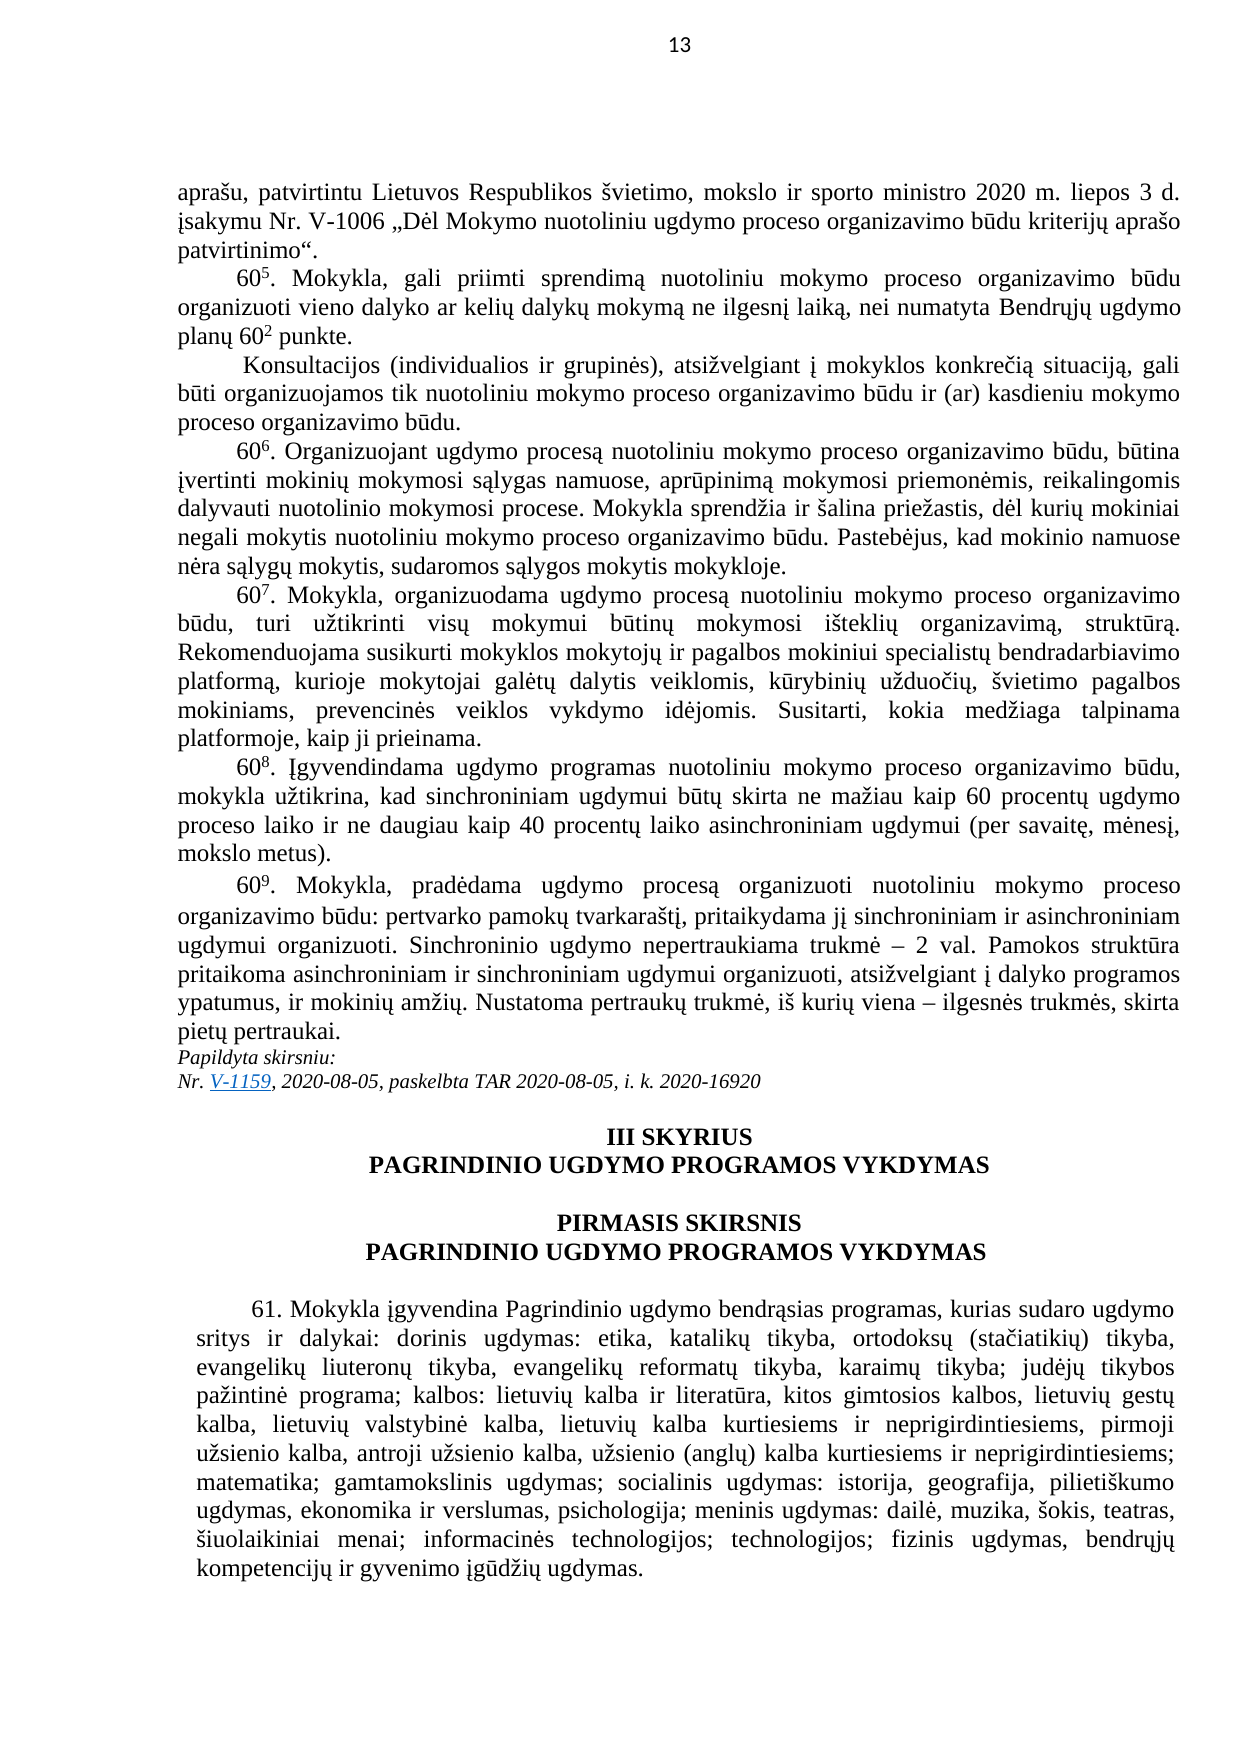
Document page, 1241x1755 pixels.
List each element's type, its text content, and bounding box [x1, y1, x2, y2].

text PAGRINDINIO UGDYMO PROGRAMOS VYKDYMAS [177, 1237, 1181, 1266]
text 606. Organizuojant ugdymo procesą nuotoliniu mokymo proceso organizavimo būdu, būtina įvertinti mokinių mokymosi sąlygas namuose, aprūpinimą mokymosi priemonėmis, reikalingomis dalyvauti nuotolinio mokymosi procese. Mokykla sprendžia ir šalina priežastis, dėl kurių mokiniai negali mokytis nuotoliniu mokymo proceso organizavimo būdu. Pastebėjus, kad mokinio namuose nėra sąlygų mokytis, sudaromos sąlygos mokytis mokykloje. [177, 436, 1181, 580]
text 607. Mokykla, organizuodama ugdymo procesą nuotoliniu mokymo proceso organizavimo būdu, turi užtikrinti visų mokymui būtinų mokymosi išteklių organizavimą, struktūrą. Rekomenduojama susikurti mokyklos mokytojų ir pagalbos mokiniui specialistų bendradarbiavimo platformą, kurioje mokytojai galėtų dalytis veiklomis, kūrybinių užduočių, švietimo pagalbos mokiniams, prevencinės veiklos vykdymo idėjomis. Susitarti, kokia medžiaga talpinama platformoje, kaip ji prieinama. [177, 580, 1181, 752]
text III SKYRIUS [177, 1122, 1181, 1151]
text 605. Mokykla, gali priimti sprendimą nuotoliniu mokymo proceso organizavimo būdu organizuoti vieno dalyko ar kelių dalykų mokymą ne ilgesnį laiką, nei numatyta Bendrųjų ugdymo planų 602 punkte. [177, 263, 1181, 350]
text 608. Įgyvendindama ugdymo programas nuotoliniu mokymo proceso organizavimo būdu, mokykla užtikrina, kad sinchroniniam ugdymui būtų skirta ne mažiau kaip 60 procentų ugdymo proceso laiko ir ne daugiau kaip 40 procentų laiko asinchroniniam ugdymui (per savaitę, mėnesį, mokslo metus). [177, 752, 1181, 867]
text 61. Mokykla įgyvendina Pagrindinio ugdymo bendrąsias programas, kurias sudaro ugdymo sritys ir dalykai: dorinis ugdymas: etika, katalikų tikyba, ortodoksų (stačiatikių) tikyba, evangelikų liuteronų tikyba, evangelikų reformatų tikyba, karaimų tikyba; judėjų tikybos pažintinė programa; kalbos: lietuvių kalba ir literatūra, kitos gimtosios kalbos, lietuvių gestų kalba, lietuvių valstybinė kalba, lietuvių kalba kurtiesiems ir neprigirdintiesiems, pirmoji užsienio kalba, antroji užsienio kalba, užsienio (anglų) kalba kurtiesiems ir neprigirdintiesiems; matematika; gamtamokslinis ugdymas; socialinis ugdymas: istorija, geografija, pilietiškumo ugdymas, ekonomika ir verslumas, psichologija; meninis ugdymas: dailė, muzika, šokis, teatras, šiuolaikiniai menai; informacinės technologijos; technologijos; fizinis ugdymas, bendrųjų kompetencijų ir gyvenimo įgūdžių ugdymas. [196, 1294, 1175, 1582]
text aprašu, patvirtintu Lietuvos Respublikos švietimo, mokslo ir sporto ministro 2020 m. liepos 3 d. įsakymu Nr. V-1006 „Dėl Mokymo nuotoliniu ugdymo proceso organizavimo būdu kriterijų aprašo patvirtinimo“. [177, 177, 1181, 263]
text Papildyta skirsniu: [177, 1045, 1181, 1069]
text PIRMASIS SKIRSNIS [177, 1208, 1181, 1237]
text Nr. V-1159, 2020-08-05, paskelbta TAR 2020-08-05, i. k. 2020-16920 [177, 1069, 1181, 1093]
text 609. Mokykla, pradėdama ugdymo procesą organizuoti nuotoliniu mokymo proceso organizavimo būdu: pertvarko pamokų tvarkaraštį, pritaikydama jį sinchroniniam ir asinchroniniam ugdymui organizuoti. Sinchroninio ugdymo nepertraukiama trukmė – 2 val. Pamokos struktūra pritaikoma asinchroniniam ir sinchroniniam ugdymui organizuoti, atsižvelgiant į dalyko programos ypatumus, ir mokinių amžių. Nustatoma pertraukų trukmė, iš kurių viena – ilgesnės trukmės, skirta pietų pertraukai. [177, 867, 1181, 1045]
text Konsultacijos (individualios ir grupinės), atsižvelgiant į mokyklos konkrečią situaciją, gali būti organizuojamos tik nuotoliniu mokymo proceso organizavimo būdu ir (ar) kasdieniu mokymo proceso organizavimo būdu. [177, 350, 1181, 436]
text PAGRINDINIO UGDYMO PROGRAMOS VYKDYMAS [177, 1151, 1181, 1179]
